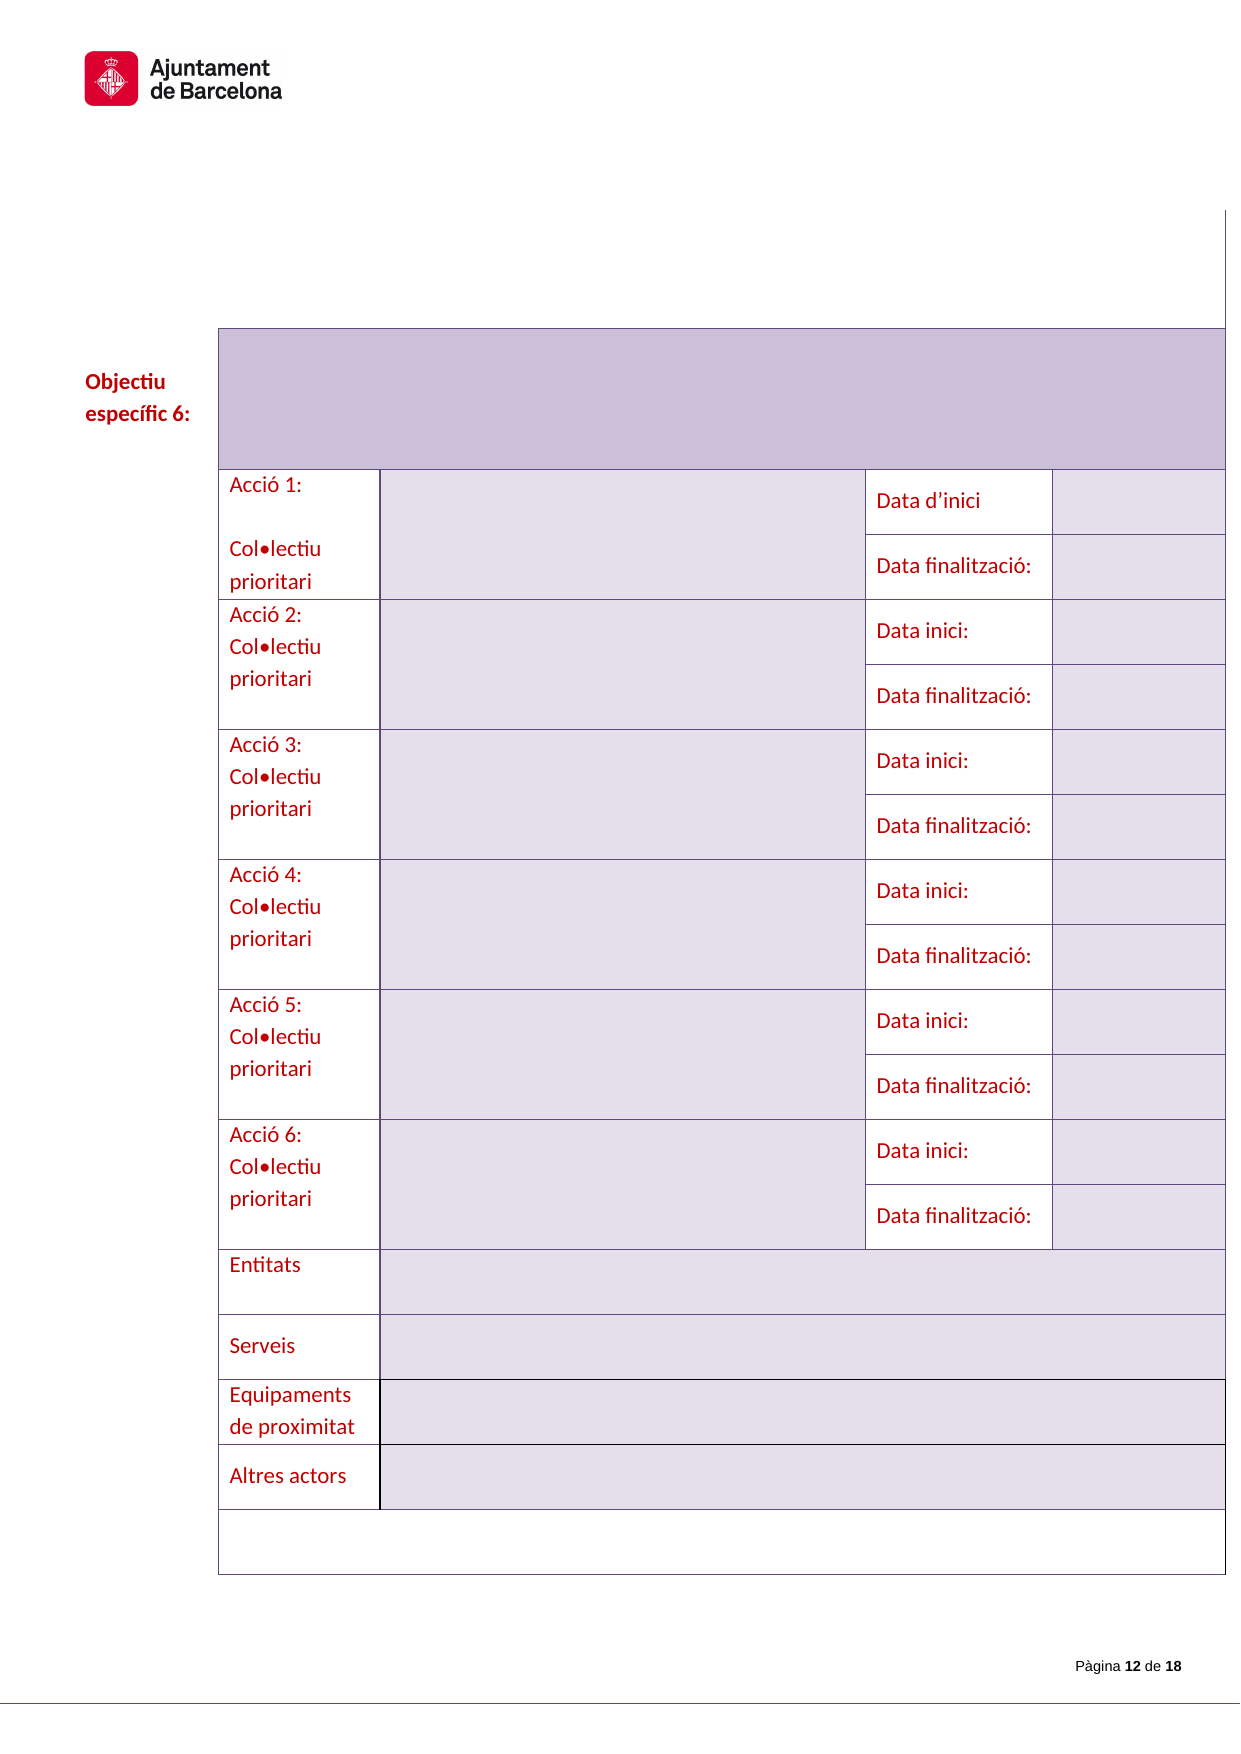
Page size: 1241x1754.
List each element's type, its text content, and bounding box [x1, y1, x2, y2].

table_cell [381, 730, 865, 859]
table_cell Data inici: [866, 730, 1052, 794]
table_cell [74, 1054, 218, 1119]
table_cell Data finalització: [866, 795, 1052, 859]
table_cell [74, 1509, 218, 1574]
table_cell Data finalització: [866, 1185, 1052, 1249]
table_cell [1053, 1120, 1225, 1184]
table_cell [1053, 1185, 1225, 1249]
table_cell [1053, 730, 1225, 794]
table_cell [74, 1444, 218, 1509]
table_cell [219, 329, 1225, 469]
table_cell Serveis [219, 1315, 379, 1379]
table_cell Data inici: [866, 860, 1052, 924]
table_cell [74, 794, 218, 859]
table_cell [74, 924, 218, 989]
table_cell [74, 1184, 218, 1249]
table_cell [74, 859, 218, 924]
table_cell [74, 989, 218, 1054]
table_cell [74, 1379, 218, 1444]
table_cell [1053, 470, 1225, 534]
table_cell [1053, 925, 1225, 989]
table_cell Objectiu específic 6: [74, 328, 218, 469]
table_cell [74, 210, 1225, 328]
table_cell Data inici: [866, 990, 1052, 1054]
table_cell Altres actors [219, 1445, 379, 1509]
table_cell [74, 1249, 218, 1314]
table_cell [74, 1314, 218, 1379]
table_cell [381, 1250, 1225, 1314]
table_cell Data finalització: [866, 925, 1052, 989]
table_cell Data inici: [866, 600, 1052, 664]
table_cell [381, 600, 865, 729]
table_cell [381, 1120, 865, 1249]
table_cell Acció 1: Col•lectiu prioritari [219, 470, 379, 599]
table_cell [1053, 600, 1225, 664]
table_cell [1053, 1055, 1225, 1119]
table_cell [74, 1119, 218, 1184]
table_cell [381, 860, 865, 989]
table_cell Data d’inici [866, 470, 1052, 534]
table_cell Data finalització: [866, 665, 1052, 729]
table_cell [1053, 795, 1225, 859]
table_cell [1053, 860, 1225, 924]
table_cell [219, 1510, 1225, 1574]
table_cell [74, 664, 218, 729]
table_cell Acció 3: Col•lectiu prioritari [219, 730, 379, 859]
table_cell [381, 470, 865, 599]
table_cell [1053, 535, 1225, 599]
table_cell Acció 2: Col•lectiu prioritari [219, 600, 379, 729]
table_cell [74, 534, 218, 599]
table_cell [74, 729, 218, 794]
table_cell [1053, 990, 1225, 1054]
table_cell Acció 5: Col•lectiu prioritari [219, 990, 379, 1119]
table_cell Equipaments de proximitat [219, 1380, 379, 1444]
table_cell [381, 990, 865, 1119]
table_cell Data finalització: [866, 1055, 1052, 1119]
table_cell [1053, 665, 1225, 729]
table_cell [74, 469, 218, 534]
table_cell Data inici: [866, 1120, 1052, 1184]
table_cell [381, 1315, 1225, 1379]
table_cell Entitats [219, 1250, 379, 1314]
table_cell [381, 1380, 1225, 1444]
table_cell [381, 1445, 1225, 1509]
table_cell Acció 6: Col•lectiu prioritari [219, 1120, 379, 1249]
table_cell Acció 4: Col•lectiu prioritari [219, 860, 379, 989]
table_cell Data finalització: [866, 535, 1052, 599]
table_cell [74, 599, 218, 664]
